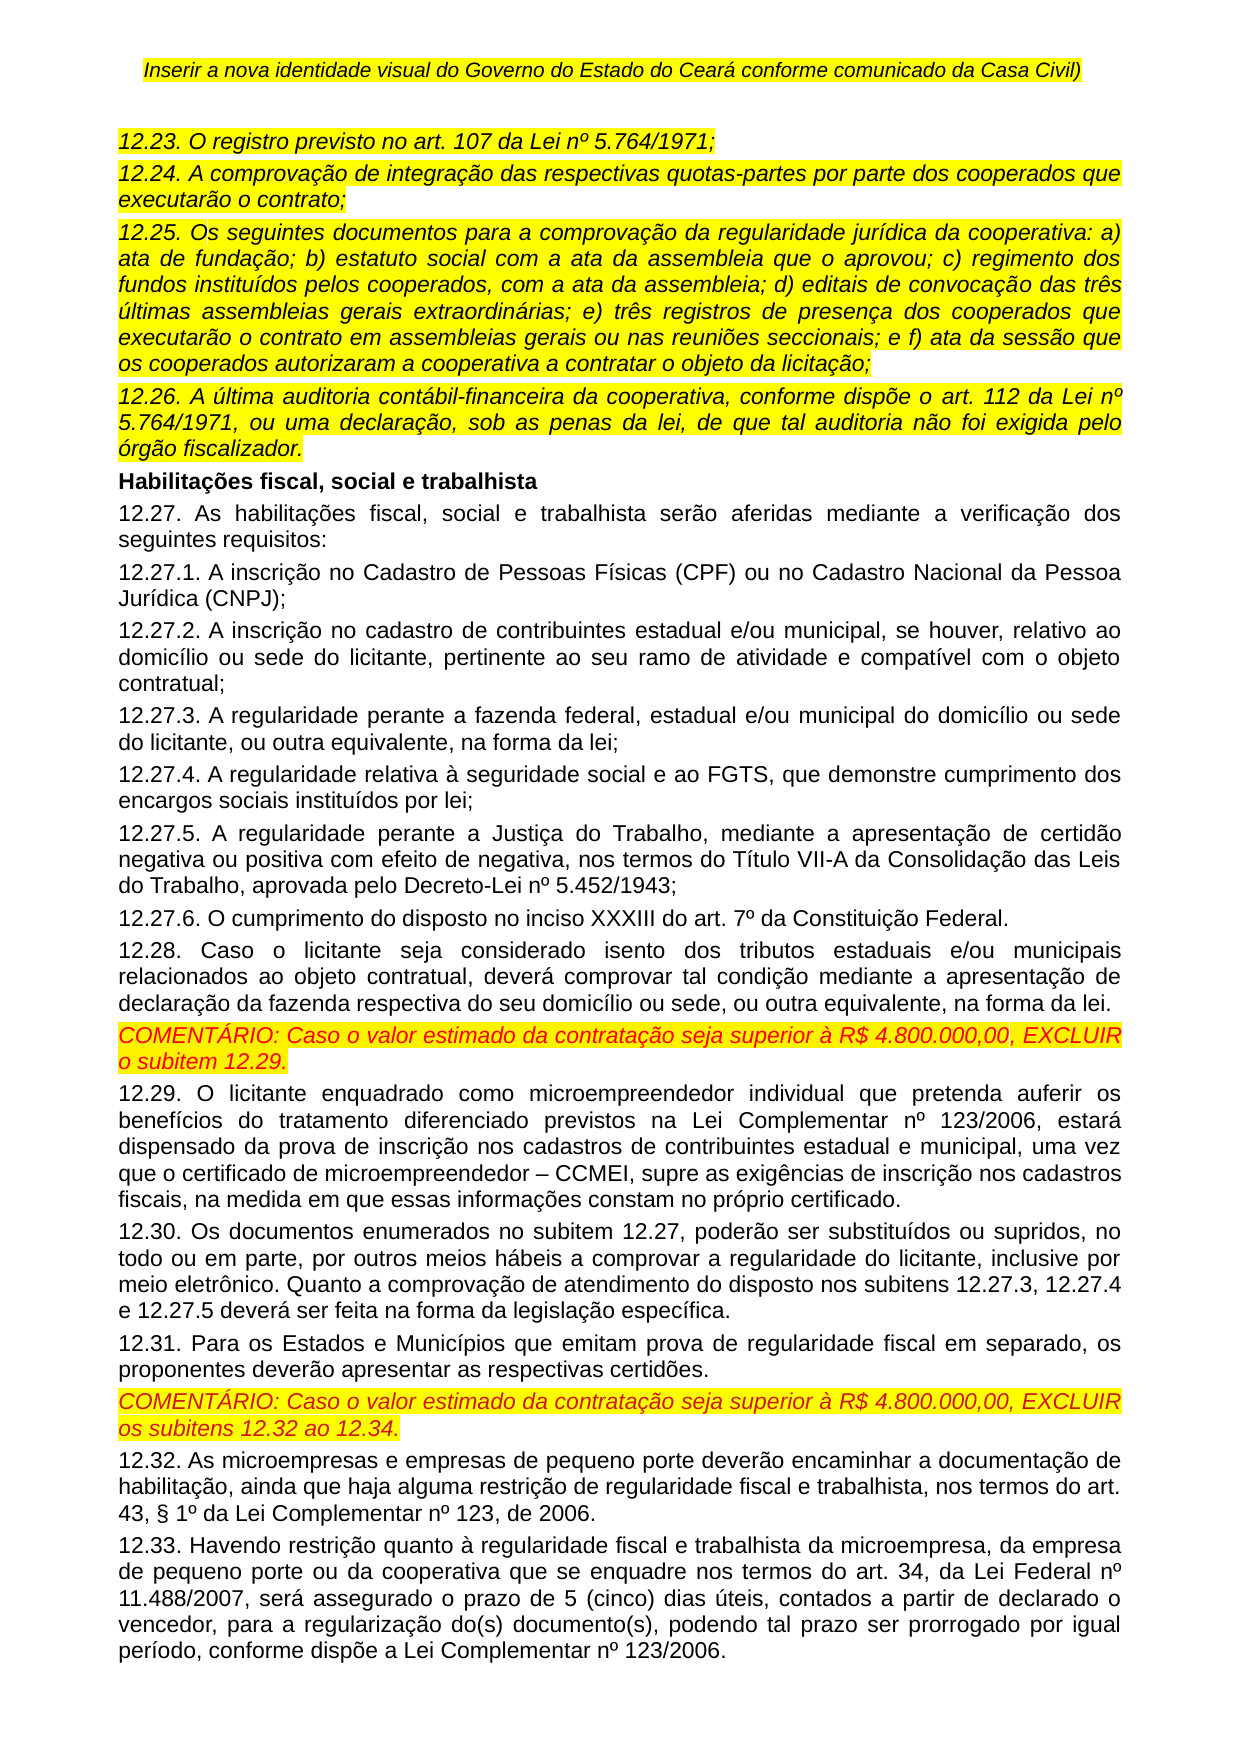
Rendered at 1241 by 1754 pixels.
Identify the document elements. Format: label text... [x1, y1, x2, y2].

text 12.27. As habilitações fiscal, social e trabalhista serão aferidas mediante a verificação dos seguintes requisitos: [118, 500, 1122, 553]
text 12.23. O registro previsto no art. 107 da Lei nº 5.764/1971; [118, 128, 1122, 154]
text 12.26. A última auditoria contábil-financeira da cooperativa, conforme dispõe o art. 112 da Lei nº 5.764/1971, ou uma declaração, sob as penas da lei, de que tal auditoria não foi exigida pelo órgão fiscalizador. [118, 383, 1122, 462]
text 12.27.6. O cumprimento do disposto no inciso XXXIII do art. 7º da Constituição Federal. [118, 904, 1122, 931]
text 12.27.5. A regularidade perante a Justiça do Trabalho, mediante a apresentação de certidão negativa ou positiva com efeito de negativa, nos termos do Título VII-A da Consolidação das Leis do Trabalho, aprovada pelo Decreto-Lei nº 5.452/1943; [118, 819, 1122, 898]
text 12.31. Para os Estados e Municípios que emitam prova de regularidade fiscal em separado, os proponentes deverão apresentar as respectivas certidões. [118, 1329, 1122, 1382]
text 12.33. Havendo restrição quanto à regularidade fiscal e trabalhista da microempresa, da empresa de pequeno porte ou da cooperativa que se enquadre nos termos do art. 34, da Lei Federal nº 11.488/2007, será assegurado o prazo de 5 (cinco) dias úteis, contados a partir de declarado o vencedor, para a regularização do(s) documento(s), podendo tal prazo ser prorrogado por igual período, conforme dispõe a Lei Complementar nº 123/2006. [118, 1532, 1122, 1663]
text COMENTÁRIO: Caso o valor estimado da contratação seja superior à R$ 4.800.000,00, EXCLUIR o subitem 12.29. [118, 1022, 1122, 1074]
text 12.27.3. A regularidade perante a fazenda federal, estadual e/ou municipal do domicílio ou sede do licitante, ou outra equivalente, na forma da lei; [118, 702, 1122, 755]
text COMENTÁRIO: Caso o valor estimado da contratação seja superior à R$ 4.800.000,00, EXCLUIR os subitens 12.32 ao 12.34. [118, 1388, 1122, 1441]
text 12.32. As microempresas e empresas de pequeno porte deverão encaminhar a documentação de habilitação, ainda que haja alguma restrição de regularidade fiscal e trabalhista, nos termos do art. 43, § 1º da Lei Complementar nº 123, de 2006. [118, 1447, 1122, 1526]
text 12.27.2. A inscrição no cadastro de contribuintes estadual e/ou municipal, se houver, relativo ao domicílio ou sede do licitante, pertinente ao seu ramo de atividade e compatível com o objeto contratual; [118, 617, 1122, 696]
text 12.27.4. A regularidade relativa à seguridade social e ao FGTS, que demonstre cumprimento dos encargos sociais instituídos por lei; [118, 761, 1122, 813]
text Habilitações fiscal, social e trabalhista [118, 468, 1122, 494]
text 12.24. A comprovação de integração das respectivas quotas-partes por parte dos cooperados que executarão o contrato; [118, 160, 1122, 213]
text 12.25. Os seguintes documentos para a comprovação da regularidade jurídica da cooperativa: a) ata de fundação; b) estatuto social com a ata da assembleia que o aprovou; c) regimento dos fundos instituídos pelos cooperados, com a ata da assembleia; d) editais de convocação das três últimas assembleias gerais extraordinárias; e) três registros de presença dos cooperados que executarão o contrato em assembleias gerais ou nas reuniões seccionais; e f) ata da sessão que os cooperados autorizaram a cooperativa a contratar o objeto da licitação; [118, 218, 1122, 377]
text 12.29. O licitante enquadrado como microempreendedor individual que pretenda auferir os benefícios do tratamento diferenciado previstos na Lei Complementar nº 123/2006, estará dispensado da prova de inscrição nos cadastros de contribuintes estadual e municipal, uma vez que o certificado de microempreendedor – CCMEI, supre as exigências de inscrição nos cadastros fiscais, na medida em que essas informações constam no próprio certificado. [118, 1080, 1122, 1212]
text 12.27.1. A inscrição no Cadastro de Pessoas Físicas (CPF) ou no Cadastro Nacional da Pessoa Jurídica (CNPJ); [118, 558, 1122, 611]
text 12.30. Os documentos enumerados no subitem 12.27, poderão ser substituídos ou supridos, no todo ou em parte, por outros meios hábeis a comprovar a regularidade do licitante, inclusive por meio eletrônico. Quanto a comprovação de atendimento do disposto nos subitens 12.27.3, 12.27.4 e 12.27.5 deverá ser feita na forma da legislação específica. [118, 1218, 1122, 1323]
text 12.28. Caso o licitante seja considerado isento dos tributos estaduais e/ou municipais relacionados ao objeto contratual, deverá comprovar tal condição mediante a apresentação de declaração da fazenda respectiva do seu domicílio ou sede, ou outra equivalente, na forma da lei. [118, 937, 1122, 1016]
